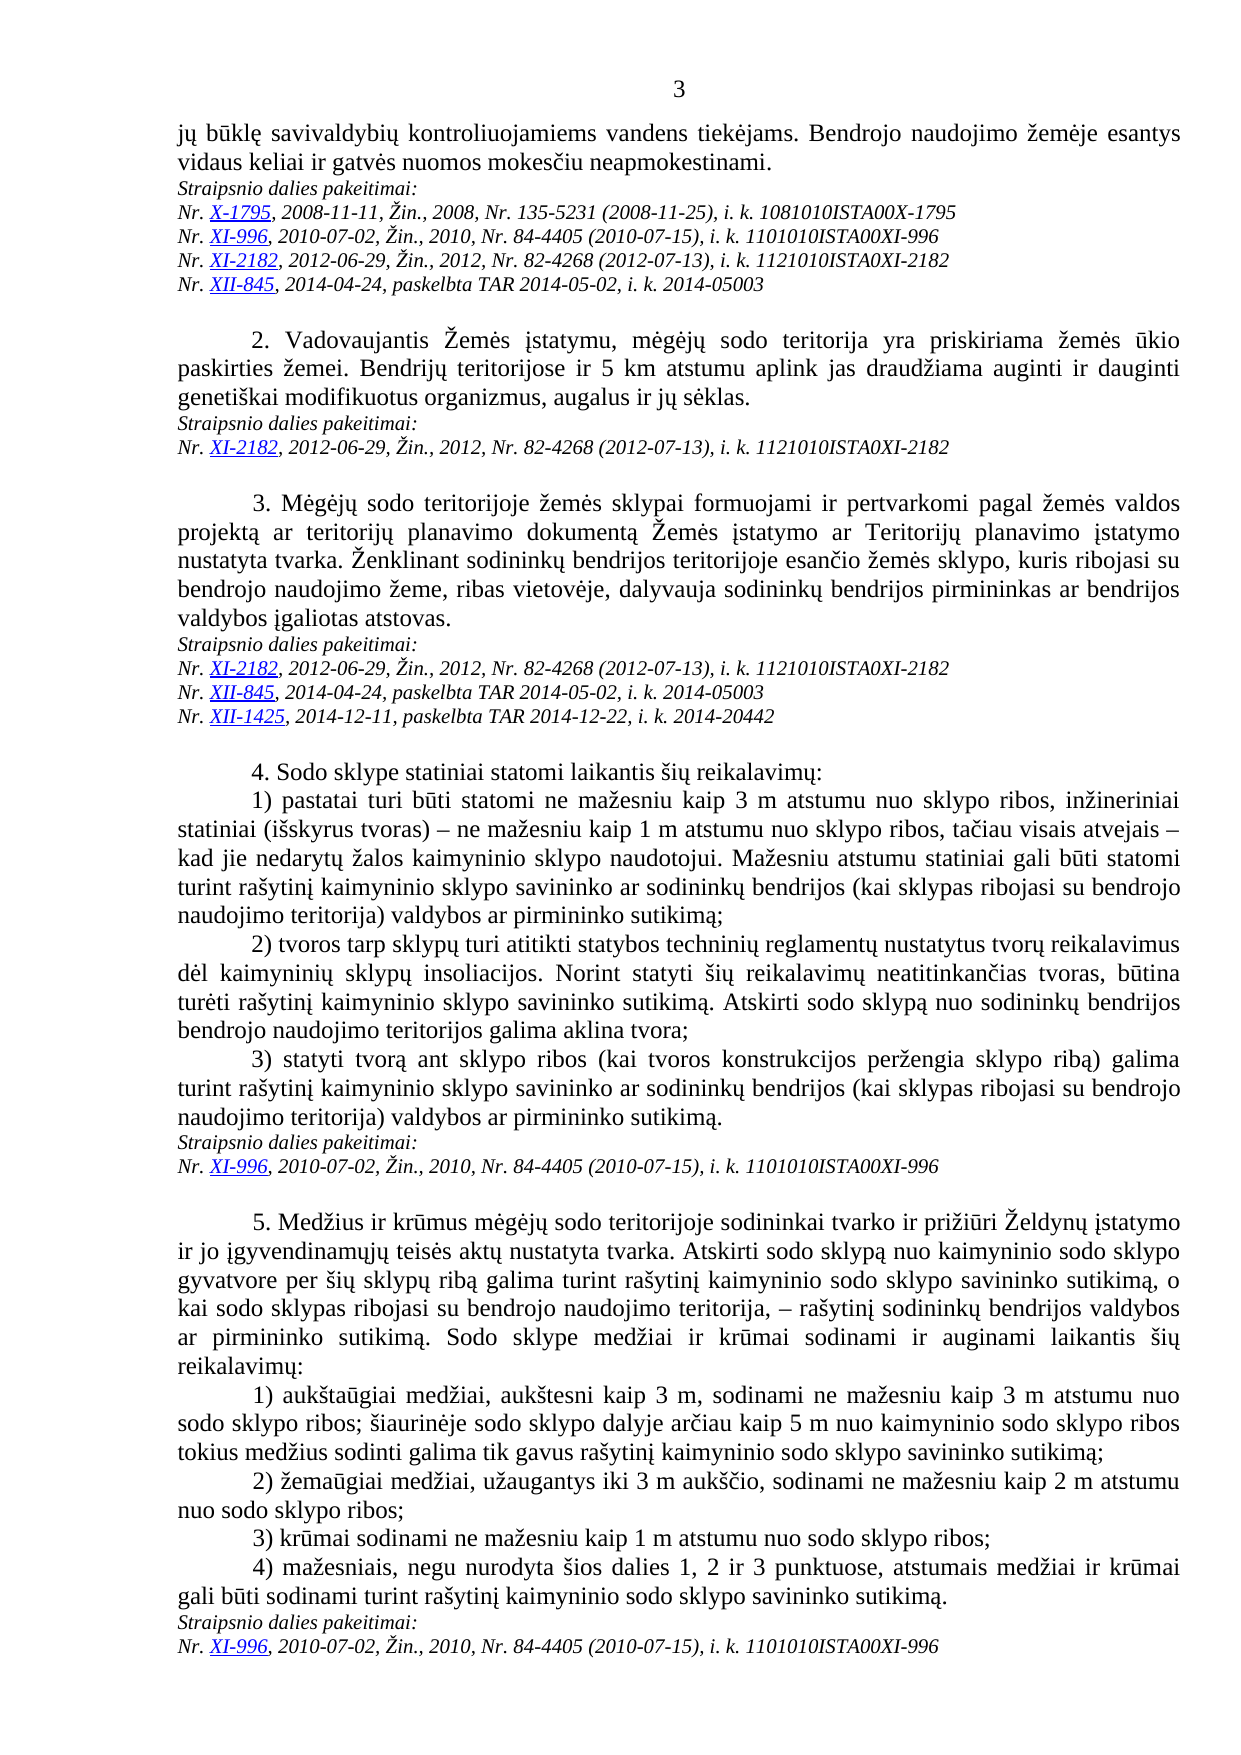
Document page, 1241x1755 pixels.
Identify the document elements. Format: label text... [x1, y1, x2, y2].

text Nr. XI-996, 2010-07-02, Žin., 2010, Nr. 84-4405 (2010-07-15), i. k. 1101010ISTA00XI-996 [177, 1634, 1181, 1658]
text Straipsnio dalies pakeitimai: [177, 632, 1181, 656]
text 4) mažesniais, negu nurodyta šios dalies 1, 2 ir 3 punktuose, atstumais medžiai ir krūmai gali būti sodinami turint rašytinį kaimyninio sodo sklypo savininko sutikimą. [177, 1552, 1181, 1610]
text Nr. XI-2182, 2012-06-29, Žin., 2012, Nr. 82-4268 (2012-07-13), i. k. 1121010ISTA0XI-2182 [177, 435, 1181, 459]
text jų būklę savivaldybių kontroliuojamiems vandens tiekėjams. Bendrojo naudojimo žemėje esantys vidaus keliai ir gatvės nuomos mokesčiu neapmokestinami. [177, 118, 1181, 176]
text Nr. XII-845, 2014-04-24, paskelbta TAR 2014-05-02, i. k. 2014-05003 [177, 272, 1181, 296]
text 5. Medžius ir krūmus mėgėjų sodo teritorijoje sodininkai tvarko ir prižiūri Želdynų įstatymo ir jo įgyvendinamųjų teisės aktų nustatyta tvarka. Atskirti sodo sklypą nuo kaimyninio sodo sklypo gyvatvore per šių sklypų ribą galima turint rašytinį kaimyninio sodo sklypo savininko sutikimą, o kai sodo sklypas ribojasi su bendrojo naudojimo teritorija, – rašytinį sodininkų bendrijos valdybos ar pirmininko sutikimą. Sodo sklype medžiai ir krūmai sodinami ir auginami laikantis šių reikalavimų: [177, 1207, 1181, 1380]
text Nr. XI-2182, 2012-06-29, Žin., 2012, Nr. 82-4268 (2012-07-13), i. k. 1121010ISTA0XI-2182 [177, 248, 1181, 272]
text 1) pastatai turi būti statomi ne mažesniu kaip 3 m atstumu nuo sklypo ribos, inžineriniai statiniai (išskyrus tvoras) – ne mažesniu kaip 1 m atstumu nuo sklypo ribos, tačiau visais atvejais – kad jie nedarytų žalos kaimyninio sklypo naudotojui. Mažesniu atstumu statiniai gali būti statomi turint rašytinį kaimyninio sklypo savininko ar sodininkų bendrijos (kai sklypas ribojasi su bendrojo naudojimo teritorija) valdybos ar pirmininko sutikimą; [177, 785, 1181, 929]
text Nr. XII-1425, 2014-12-11, paskelbta TAR 2014-12-22, i. k. 2014-20442 [177, 704, 1181, 728]
text 4. Sodo sklype statiniai statomi laikantis šių reikalavimų: [177, 757, 1181, 785]
text 2. Vadovaujantis Žemės įstatymu, mėgėjų sodo teritorija yra priskiriama žemės ūkio paskirties žemei. Bendrijų teritorijose ir 5 km atstumu aplink jas draudžiama auginti ir dauginti genetiškai modifikuotus organizmus, augalus ir jų sėklas. [177, 325, 1181, 411]
text Straipsnio dalies pakeitimai: [177, 411, 1181, 435]
text Nr. XI-996, 2010-07-02, Žin., 2010, Nr. 84-4405 (2010-07-15), i. k. 1101010ISTA00XI-996 [177, 1154, 1181, 1178]
text Nr. X-1795, 2008-11-11, Žin., 2008, Nr. 135-5231 (2008-11-25), i. k. 1081010ISTA00X-1795 [177, 200, 1181, 224]
text Straipsnio dalies pakeitimai: [177, 176, 1181, 200]
text Nr. XI-996, 2010-07-02, Žin., 2010, Nr. 84-4405 (2010-07-15), i. k. 1101010ISTA00XI-996 [177, 224, 1181, 248]
text 2) žemaūgiai medžiai, užaugantys iki 3 m aukščio, sodinami ne mažesniu kaip 2 m atstumu nuo sodo sklypo ribos; [177, 1466, 1181, 1523]
text Nr. XI-2182, 2012-06-29, Žin., 2012, Nr. 82-4268 (2012-07-13), i. k. 1121010ISTA0XI-2182 [177, 656, 1181, 680]
text 3) statyti tvorą ant sklypo ribos (kai tvoros konstrukcijos peržengia sklypo ribą) galima turint rašytinį kaimyninio sklypo savininko ar sodininkų bendrijos (kai sklypas ribojasi su bendrojo naudojimo teritorija) valdybos ar pirmininko sutikimą. [177, 1044, 1181, 1130]
text Nr. XII-845, 2014-04-24, paskelbta TAR 2014-05-02, i. k. 2014-05003 [177, 680, 1181, 704]
text 3) krūmai sodinami ne mažesniu kaip 1 m atstumu nuo sodo sklypo ribos; [177, 1523, 1181, 1552]
text 1) aukštaūgiai medžiai, aukštesni kaip 3 m, sodinami ne mažesniu kaip 3 m atstumu nuo sodo sklypo ribos; šiaurinėje sodo sklypo dalyje arčiau kaip 5 m nuo kaimyninio sodo sklypo ribos tokius medžius sodinti galima tik gavus rašytinį kaimyninio sodo sklypo savininko sutikimą; [177, 1380, 1181, 1466]
text 2) tvoros tarp sklypų turi atitikti statybos techninių reglamentų nustatytus tvorų reikalavimus dėl kaimyninių sklypų insoliacijos. Norint statyti šių reikalavimų neatitinkančias tvoras, būtina turėti rašytinį kaimyninio sklypo savininko sutikimą. Atskirti sodo sklypą nuo sodininkų bendrijos bendrojo naudojimo teritorijos galima aklina tvora; [177, 929, 1181, 1044]
text 3. Mėgėjų sodo teritorijoje žemės sklypai formuojami ir pertvarkomi pagal žemės valdos projektą ar teritorijų planavimo dokumentą Žemės įstatymo ar Teritorijų planavimo įstatymo nustatyta tvarka. Ženklinant sodininkų bendrijos teritorijoje esančio žemės sklypo, kuris ribojasi su bendrojo naudojimo žeme, ribas vietovėje, dalyvauja sodininkų bendrijos pirmininkas ar bendrijos valdybos įgaliotas atstovas. [177, 488, 1181, 632]
text Straipsnio dalies pakeitimai: [177, 1610, 1181, 1634]
text Straipsnio dalies pakeitimai: [177, 1130, 1181, 1154]
